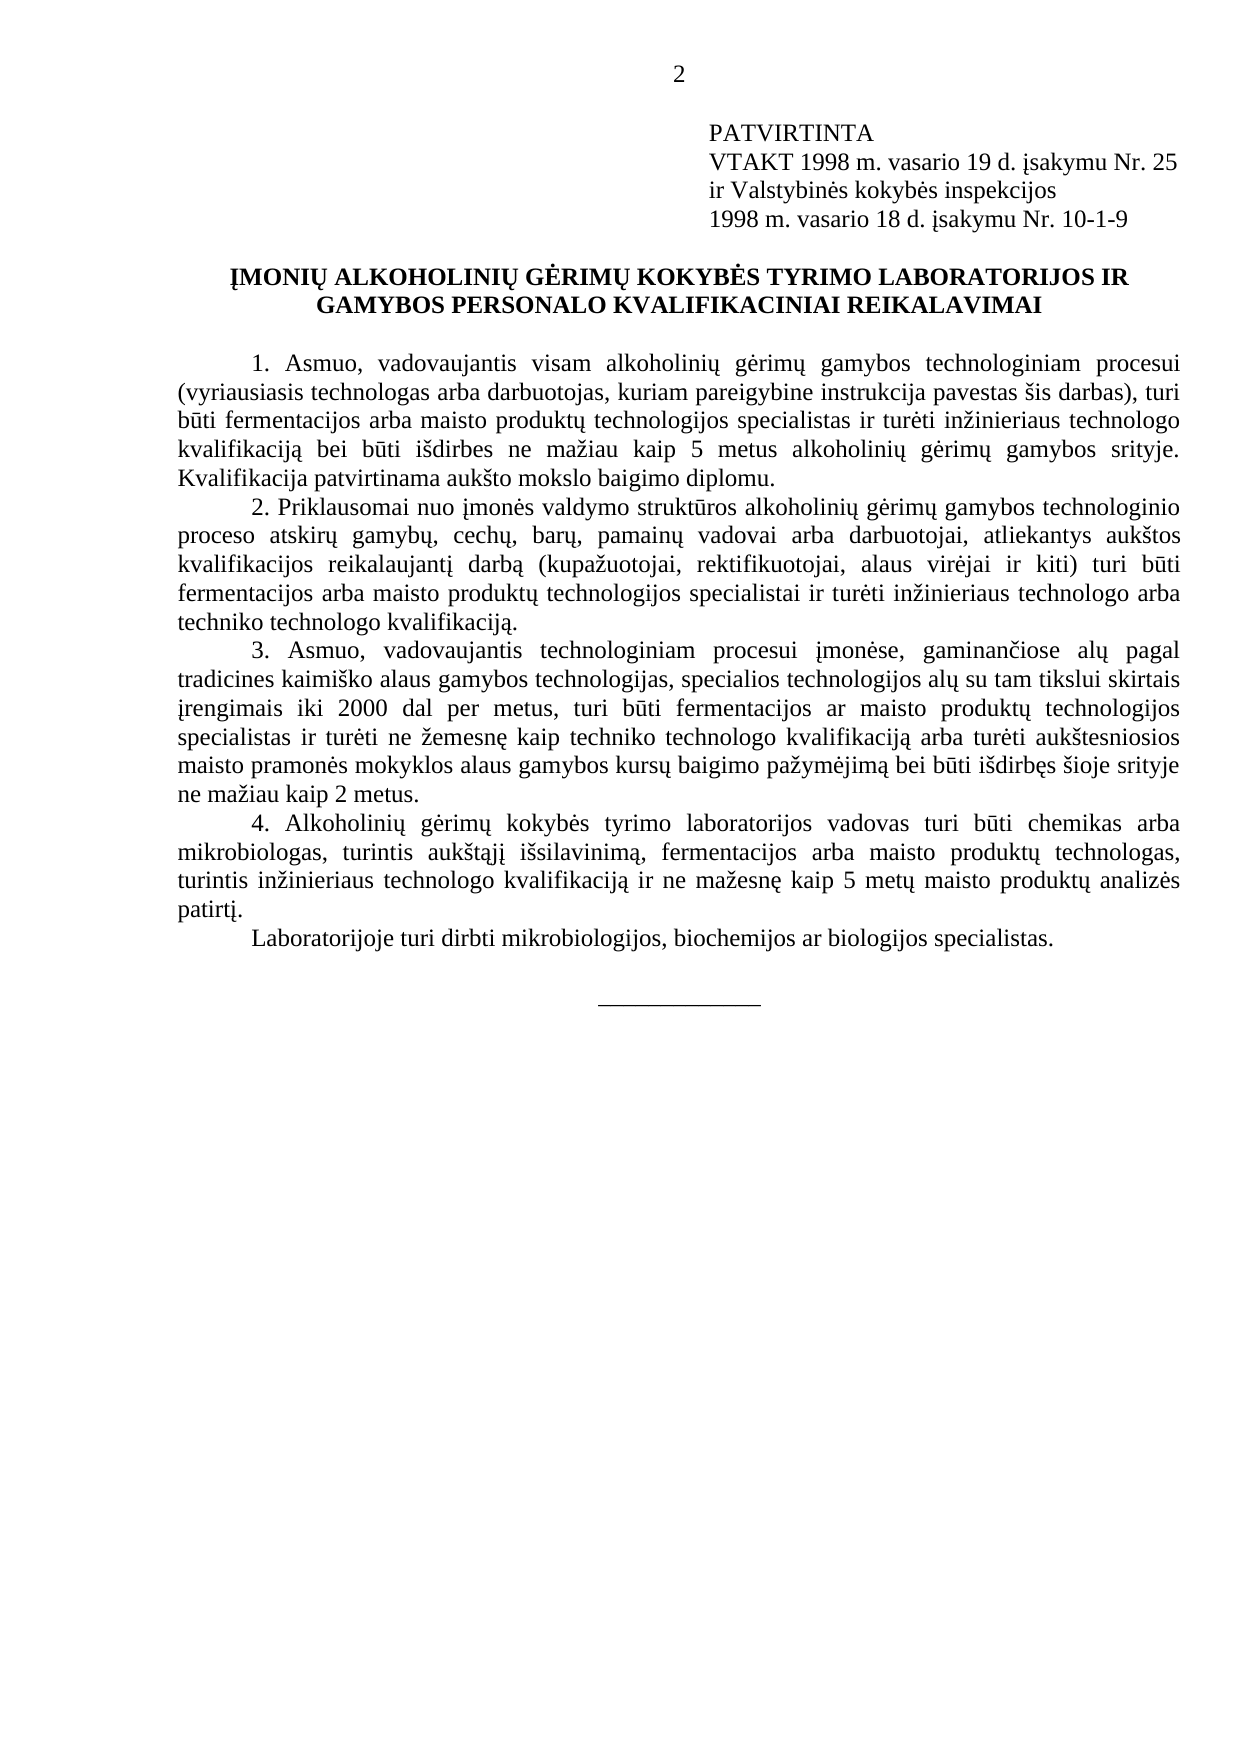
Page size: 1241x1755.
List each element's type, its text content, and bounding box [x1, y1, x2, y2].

text 4. Alkoholinių gėrimų kokybės tyrimo laboratorijos vadovas turi būti chemikas arba mikrobiologas, turintis aukštąjį išsilavinimą, fermentacijos arba maisto produktų technologas, turintis inžinieriaus technologo kvalifikaciją ir ne mažesnę kaip 5 metų maisto produktų analizės patirtį. [177, 808, 1181, 923]
text 1998 m. vasario 18 d. įsakymu Nr. 10-1-9 [177, 204, 1181, 233]
text _____________ [177, 981, 1181, 1009]
text Laboratorijoje turi dirbti mikrobiologijos, biochemijos ar biologijos specialistas. [177, 923, 1181, 952]
text ir Valstybinės kokybės inspekcijos [177, 176, 1181, 204]
text 2. Priklausomai nuo įmonės valdymo struktūros alkoholinių gėrimų gamybos technologinio proceso atskirų gamybų, cechų, barų, pamainų vadovai arba darbuotojai, atliekantys aukštos kvalifikacijos reikalaujantį darbą (kupažuotojai, rektifikuotojai, alaus virėjai ir kiti) turi būti fermentacijos arba maisto produktų technologijos specialistai ir turėti inžinieriaus technologo arba techniko technologo kvalifikaciją. [177, 492, 1181, 636]
text VTAKT 1998 m. vasario 19 d. įsakymu Nr. 25 [177, 147, 1181, 176]
text Patvirtinta [709, 118, 1181, 147]
text 3. Asmuo, vadovaujantis technologiniam procesui įmonėse, gaminančiose alų pagal tradicines kaimiško alaus gamybos technologijas, specialios technologijos alų su tam tikslui skirtais įrengimais iki 2000 dal per metus, turi būti fermentacijos ar maisto produktų technologijos specialistas ir turėti ne žemesnę kaip techniko technologo kvalifikaciją arba turėti aukštesniosios maisto pramonės mokyklos alaus gamybos kursų baigimo pažymėjimą bei būti išdirbęs šioje srityje ne mažiau kaip 2 metus. [177, 636, 1181, 808]
text ĮMONIŲ ALKOHOLINIŲ GĖRIMŲ KOKYBĖS TYRIMO LABORATORIJOS IR GAMYBOS PERSONALO KVALIFIKACINIAI REIKALAVIMAI [177, 262, 1181, 319]
text 1. Asmuo, vadovaujantis visam alkoholinių gėrimų gamybos technologiniam procesui (vyriausiasis technologas arba darbuotojas, kuriam pareigybine instrukcija pavestas šis darbas), turi būti fermentacijos arba maisto produktų technologijos specialistas ir turėti inžinieriaus technologo kvalifikaciją bei būti išdirbes ne mažiau kaip 5 metus alkoholinių gėrimų gamybos srityje. Kvalifikacija patvirtinama aukšto mokslo baigimo diplomu. [177, 348, 1181, 492]
